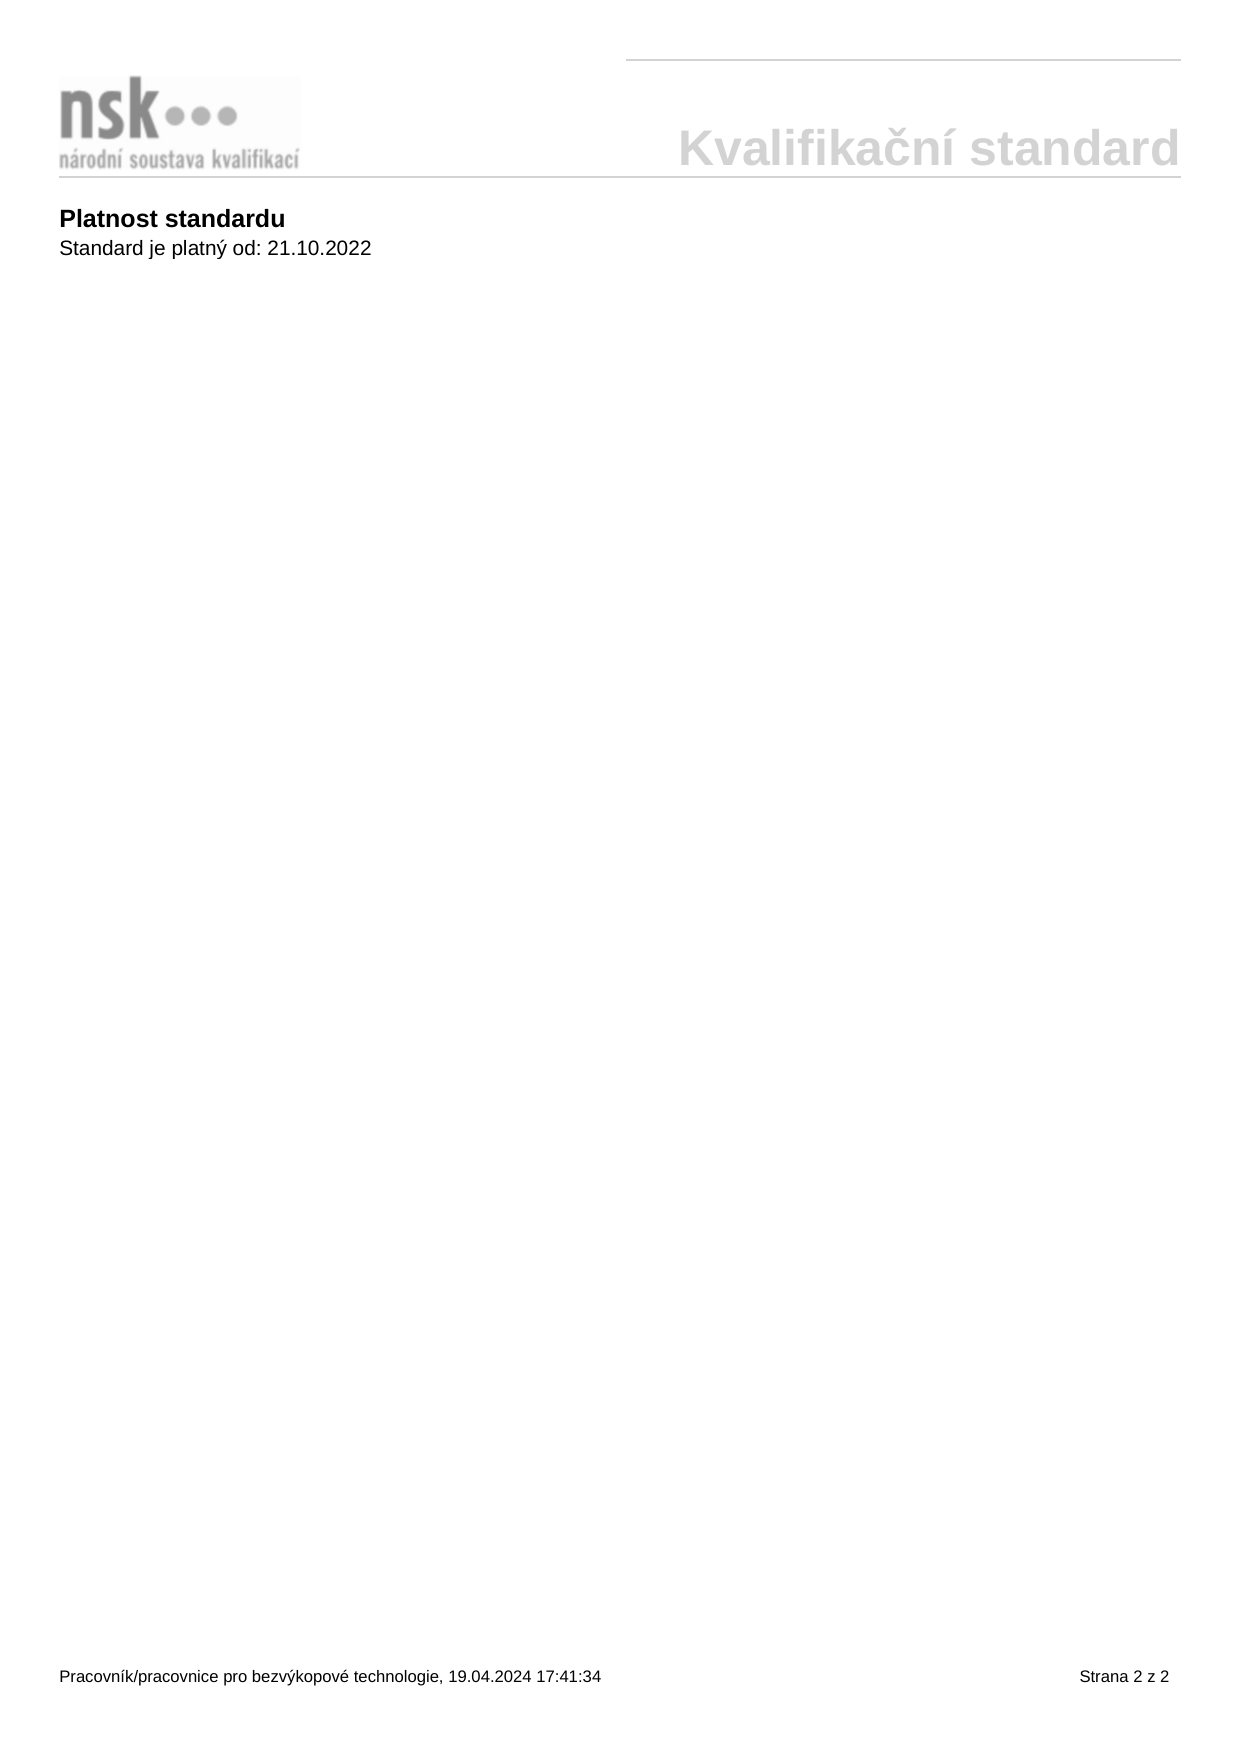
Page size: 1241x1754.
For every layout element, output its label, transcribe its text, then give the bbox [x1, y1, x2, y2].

table_cell [59, 559, 483, 859]
table_cell [484, 171, 620, 176]
table_cell [620, 1409, 626, 1658]
picture [58, 59, 621, 171]
table_cell Strana 2 z 2 [862, 1658, 1169, 1694]
table_cell [484, 859, 620, 1159]
table_cell [626, 1409, 862, 1658]
table_cell [1169, 1159, 1181, 1409]
table_cell [621, 59, 626, 170]
table_cell [626, 259, 862, 559]
table_cell [484, 1409, 620, 1658]
table_cell [1093, 559, 1169, 859]
table_cell [1169, 259, 1181, 559]
table_cell [1093, 859, 1169, 1159]
table_cell [484, 194, 620, 200]
table_cell [1093, 1159, 1169, 1409]
table_cell [620, 259, 626, 559]
table_cell [620, 559, 626, 859]
table_cell [1169, 194, 1181, 200]
table_cell [59, 1409, 483, 1658]
table_cell [59, 178, 1181, 194]
table_cell [862, 194, 1093, 200]
table_cell [59, 171, 483, 176]
table_cell [59, 1159, 483, 1409]
table_cell [626, 859, 862, 1159]
table_cell [1169, 1658, 1181, 1694]
table_cell [1093, 194, 1169, 200]
table_cell [59, 859, 483, 1159]
table_cell [862, 259, 1093, 559]
table_cell [626, 1159, 862, 1409]
table_cell [1093, 259, 1169, 559]
table_cell [862, 859, 1093, 1159]
table_cell [59, 194, 483, 200]
table_cell [626, 559, 862, 859]
table_cell Platnost standardu [59, 200, 1181, 236]
table_cell [862, 1159, 1093, 1409]
table_cell [862, 1409, 1093, 1658]
table_cell [484, 1159, 620, 1409]
table_cell [1169, 859, 1181, 1159]
table_cell Kvalifikační standard [626, 61, 1181, 176]
table_cell [484, 259, 620, 559]
table_cell Standard je platný od: 21.10.2022 [59, 236, 1181, 259]
table_cell [59, 259, 483, 559]
table_cell [1093, 1409, 1169, 1658]
table_cell [1169, 559, 1181, 859]
table_cell [484, 559, 620, 859]
table_cell [620, 1159, 626, 1409]
table_cell [862, 559, 1093, 859]
table_cell [620, 859, 626, 1159]
table_cell [1169, 1409, 1181, 1658]
table_cell [626, 194, 862, 200]
table_cell Pracovník/pracovnice pro bezvýkopové technologie, 19.04.2024 17:41:34 [59, 1658, 862, 1694]
